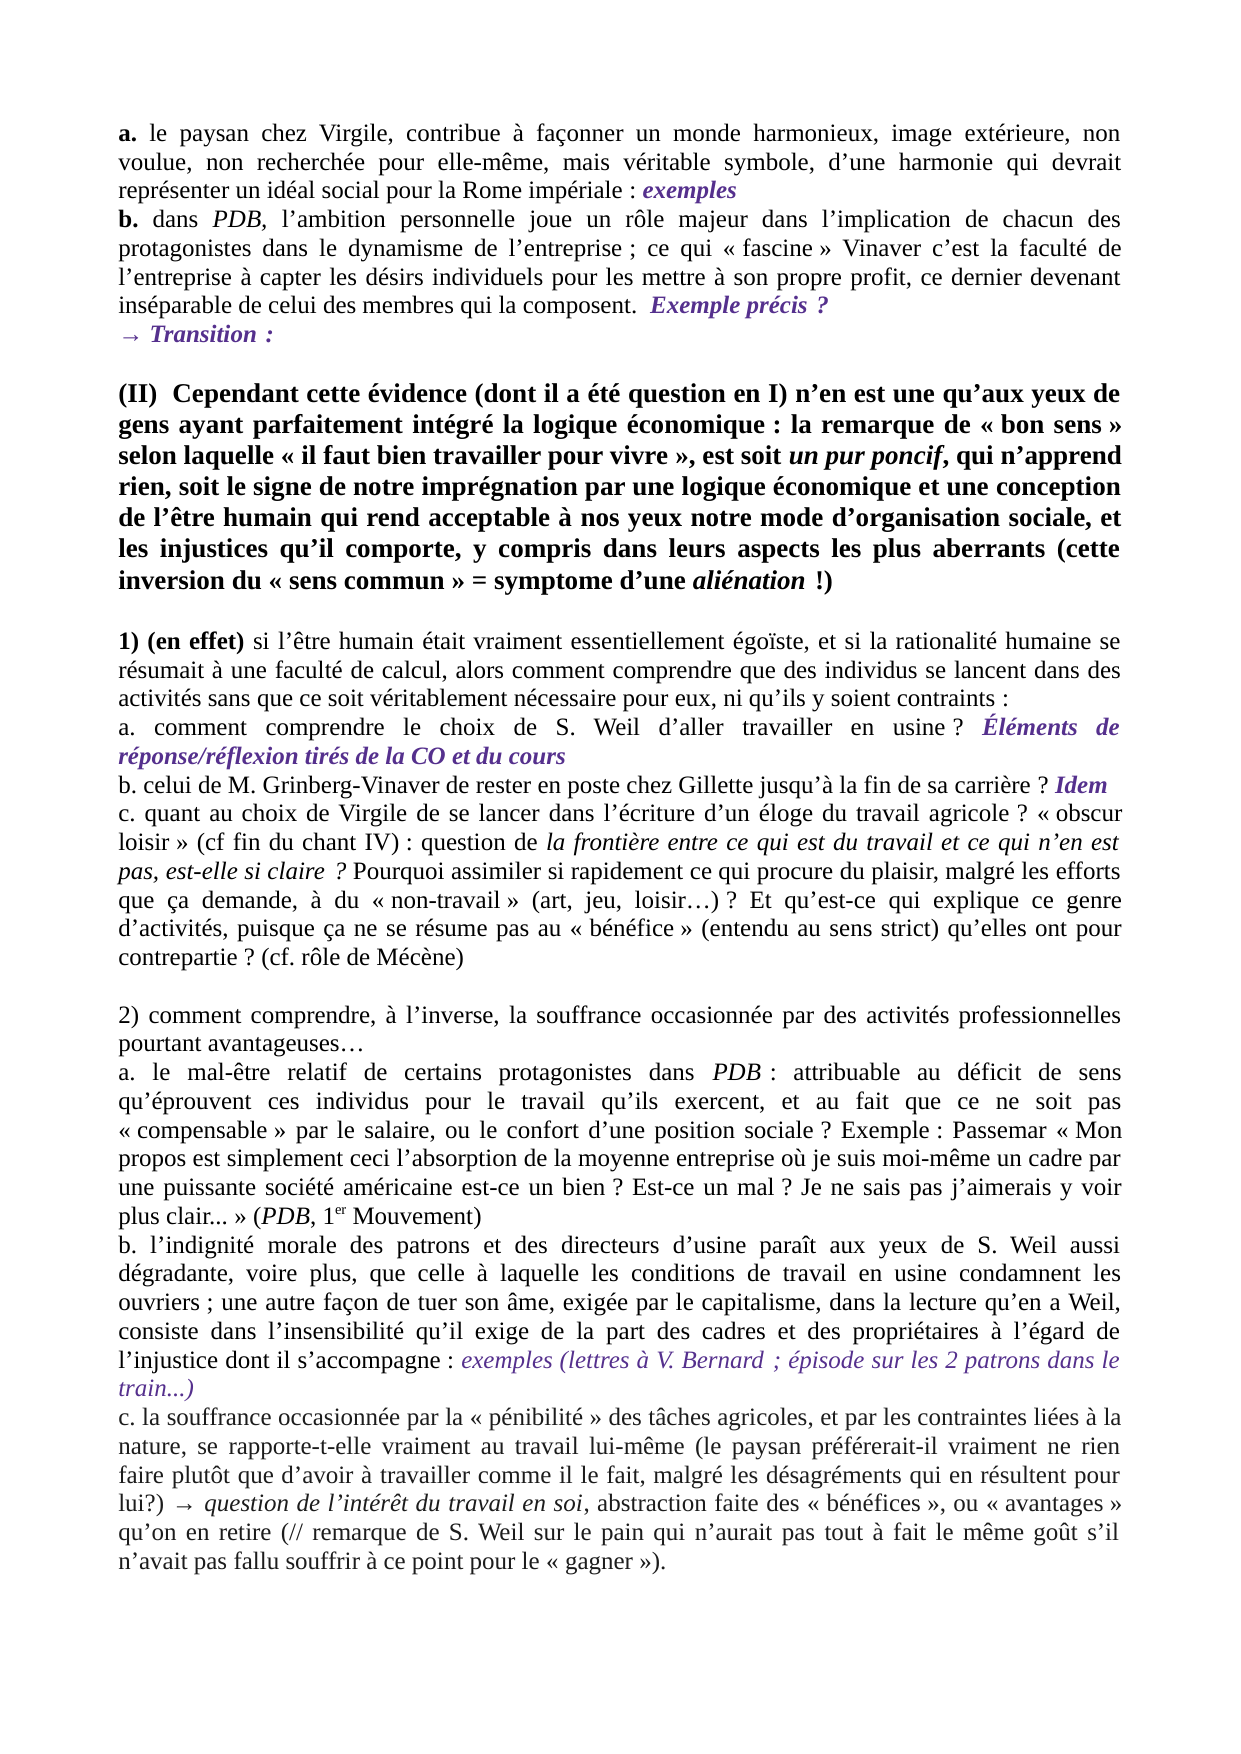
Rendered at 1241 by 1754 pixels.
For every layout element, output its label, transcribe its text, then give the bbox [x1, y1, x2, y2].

text → Transition : [118, 319, 1122, 348]
text b. celui de M. Grinberg-Vinaver de rester en poste chez Gillette jusqu’à la fin de sa carrière ? Idem [118, 770, 1122, 798]
text a. comment comprendre le choix de S. Weil d’aller travailler en usine ? Éléments de réponse/réflexion tirés de la CO et du cours [118, 712, 1122, 770]
text 1) (en effet) si l’être humain était vraiment essentiellement égoïste, et si la rationalité humaine se résumait à une faculté de calcul, alors comment comprendre que des individus se lancent dans des activités sans que ce soit véritablement nécessaire pour eux, ni qu’ils y soient contraints : [118, 626, 1122, 712]
text 2) comment comprendre, à l’inverse, la souffrance occasionnée par des activités professionnelles pourtant avantageuses… [118, 1000, 1122, 1057]
text c. quant au choix de Virgile de se lancer dans l’écriture d’un éloge du travail agricole ? « obscur loisir » (cf fin du chant IV) : question de la frontière entre ce qui est du travail et ce qui n’en est pas, est-elle si claire ? Pourquoi assimiler si rapidement ce qui procure du plaisir, malgré les efforts que ça demande, à du « non-travail » (art, jeu, loisir…) ? Et qu’est-ce qui explique ce genre d’activités, puisque ça ne se résume pas au « bénéfice » (entendu au sens strict) qu’elles ont pour contrepartie ? (cf. rôle de Mécène) [118, 798, 1122, 971]
text c. la souffrance occasionnée par la « pénibilité » des tâches agricoles, et par les contraintes liées à la nature, se rapporte-t-elle vraiment au travail lui-même (le paysan préférerait-il vraiment ne rien faire plutôt que d’avoir à travailler comme il le fait, malgré les désagréments qui en résultent pour lui?) → question de l’intérêt du travail en soi, abstraction faite des « bénéfices », ou « avantages » qu’on en retire (// remarque de S. Weil sur le pain qui n’aurait pas tout à fait le même goût s’il n’avait pas fallu souffrir à ce point pour le « gagner »). [118, 1402, 1122, 1575]
text a. le mal-être relatif de certains protagonistes dans PDB : attribuable au déficit de sens qu’éprouvent ces individus pour le travail qu’ils exercent, et au fait que ce ne soit pas « compensable » par le salaire, ou le confort d’une position sociale ? Exemple : Passemar « Mon propos est simplement ceci l’absorption de la moyenne entreprise où je suis moi-même un cadre par une puissante société américaine est-ce un bien ? Est-ce un mal ? Je ne sais pas j’aimerais y voir plus clair... » (PDB, 1er Mouvement) [118, 1057, 1122, 1230]
text (II) Cependant cette évidence (dont il a été question en I) n’en est une qu’aux yeux de gens ayant parfaitement intégré la logique économique : la remarque de « bon sens » selon laquelle « il faut bien travailler pour vivre », est soit un pur poncif, qui n’apprend rien, soit le signe de notre imprégnation par une logique économique et une conception de l’être humain qui rend acceptable à nos yeux notre mode d’organisation sociale, et les injustices qu’il comporte, y compris dans leurs aspects les plus aberrants (cette inversion du « sens commun » = symptome d’une aliénation !) [118, 377, 1122, 595]
text a. le paysan chez Virgile, contribue à façonner un monde harmonieux, image extérieure, non voulue, non recherchée pour elle-même, mais véritable symbole, d’une harmonie qui devrait représenter un idéal social pour la Rome impériale : exemples [118, 118, 1122, 204]
text b. l’indignité morale des patrons et des directeurs d’usine paraît aux yeux de S. Weil aussi dégradante, voire plus, que celle à laquelle les conditions de travail en usine condamnent les ouvriers ; une autre façon de tuer son âme, exigée par le capitalisme, dans la lecture qu’en a Weil, consiste dans l’insensibilité qu’il exige de la part des cadres et des propriétaires à l’égard de l’injustice dont il s’accompagne : exemples (lettres à V. Bernard ; épisode sur les 2 patrons dans le train...) [118, 1230, 1122, 1402]
text b. dans PDB, l’ambition personnelle joue un rôle majeur dans l’implication de chacun des protagonistes dans le dynamisme de l’entreprise ; ce qui « fascine » Vinaver c’est la faculté de l’entreprise à capter les désirs individuels pour les mettre à son propre profit, ce dernier devenant inséparable de celui des membres qui la composent. Exemple précis ? [118, 204, 1122, 319]
